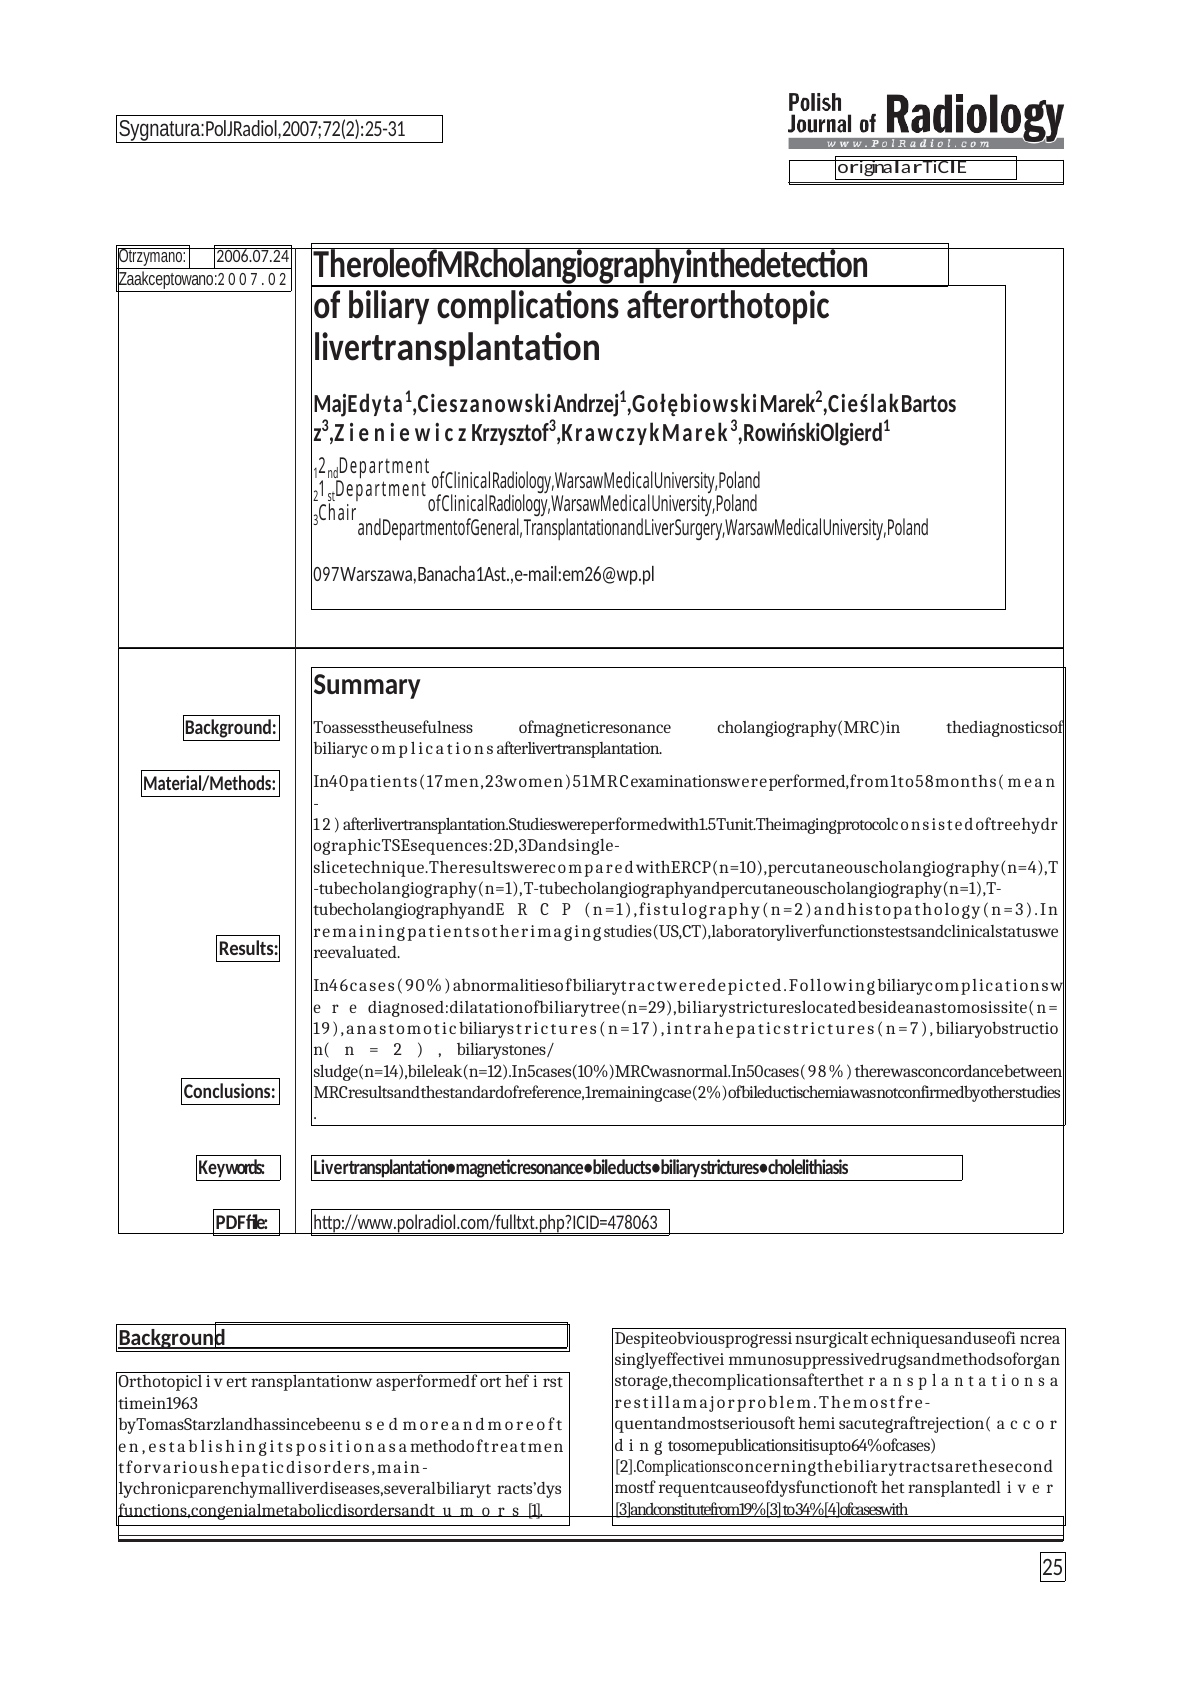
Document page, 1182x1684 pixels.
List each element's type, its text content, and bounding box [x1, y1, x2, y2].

text Background: [184, 716, 279, 739]
text 25 [1042, 1553, 1065, 1581]
text Material/Methods: [143, 771, 279, 795]
text 2006.07.24 [216, 249, 291, 267]
text Author’saddress:EdytaMaj,2ndDepartmentofClinicalRadiologyWarsawMedicalUniversity,02-097Warszawa,Banacha1Ast.,e-mail:em26@wp.pl [313, 565, 1004, 609]
text Conclusions: [184, 1079, 279, 1103]
text Sygnatura:PolJRadiol,2007;72(2):25-31 [118, 116, 442, 142]
text TheroleofMRcholangiographyinthedetection [313, 249, 948, 285]
text Keywords: [198, 1156, 279, 1179]
text http://www.polradiol.com/fulltxt.php?ICID=478063 [313, 1210, 669, 1233]
text Summary [313, 668, 1063, 701]
text Toassesstheusefulness ofmagneticresonance cholangiography(MRC)in thediagnosticsof biliarycomplicationsafterlivertransplantation. [313, 717, 1063, 759]
text Zaakceptowano:2007.02.15 [119, 269, 291, 291]
text PDFfile: [215, 1210, 279, 1233]
picture [788, 90, 1065, 149]
text [313, 244, 948, 248]
text Otrzymano: [119, 249, 189, 266]
text Livertransplantation•magneticresonance•bileducts•biliarystrictures•cholelithiasis [313, 1156, 962, 1179]
text of biliary complications afterorthotopic livertransplantation [313, 286, 906, 368]
text 12ndDepartmentofClinicalRadiology,WarsawMedicalUniversity,Poland [313, 469, 1005, 493]
text 3ChairandDepartmentofGeneral,TransplantationandLiverSurgery,WarsawMedicalUniversity,Poland [313, 516, 1005, 540]
text Despiteobviousprogressinsurgicaltechniquesanduseofincreasinglyeffectiveimmunosuppressivedrugsandmethodsoforganstorage,thecomplicationsafterthetransplantationsarestillamajorproblem.Themostfre-quentandmostseriousofthemisacutegraftrejection(accordingtosomepublicationsitisupto64%ofcases)[2].Complicationsconcerningthebiliarytractsarethesecondmostfrequentcauseofdysfunctionofthetransplantedliver[3]andconstitutefrom19%[3]to34%[4]ofcaseswith [614, 1329, 1063, 1516]
text In40patients(17men,23women)51MRCexaminationswereperformed,from1to58months(mean-12)afterlivertransplantation.Studieswereperformedwith1.5Tunit.TheimagingprotocolconsistedoftreehydrographicTSEsequences:2D,3Dandsingle-slicetechnique.TheresultswerecomparedwithERCP(n=10),percutaneouscholangiography(n=4),T-tubecholangiography(n=1),T-tubecholangiographyandpercutaneouscholangiography(n=1),T-tubecholangiographyandERCP(n=1),fistulography(n=2)andhistopathology(n=3).Inremainingpatientsotherimagingstudies(US,CT),laboratoryliverfunctionstestsandclinicalstatuswereevaluated. [313, 772, 1063, 963]
text 21stDepartmentofClinicalRadiology,WarsawMedicalUniversity,Poland [313, 493, 1005, 516]
text Background [118, 1325, 215, 1347]
text Orthotopiclivertransplantationwasperformedforthefirst timein1963 byTomasStarzlandhassincebeenusedmoreandmoreoften,establishingitspositionasamethodoftreatmentforvarioushepaticdisorders,main-lychronicparenchymalliverdiseases,severalbiliarytracts’dysfunctions,congenialmetabolicdisordersandtumors[1]. [118, 1373, 567, 1516]
text Results: [219, 936, 279, 960]
text Background [216, 1325, 567, 1347]
text MajEdyta1,CieszanowskiAndrzej1,GołębiowskiMarek2,CieślakBartosz3,ZieniewiczKrzysztof3,KrawczykMarek3,RowińskiOlgierd1 [313, 389, 964, 448]
text originalarTiClE [837, 161, 1016, 178]
text In46cases(90%)abnormalitiesofbiliarytractweredepicted.Followingbiliarycomplicationswerediagnosed:dilatationofbiliarytree(n=29),biliarystrictureslocatedbesideanastomosissite(n=19),anastomoticbiliarystrictures(n=17),intrahepaticstrictures(n=7),biliaryobstruction(n=2),biliarystones/sludge(n=14),bileleak(n=12).In5cases(10%)MRCwasnormal.In50cases(98%)therewasconcordancebetweenMRCresultsandthestandardofreference,1remainingcase(2%)ofbileductischemiawasnotconfirmedbyotherstudies. [313, 976, 1063, 1124]
